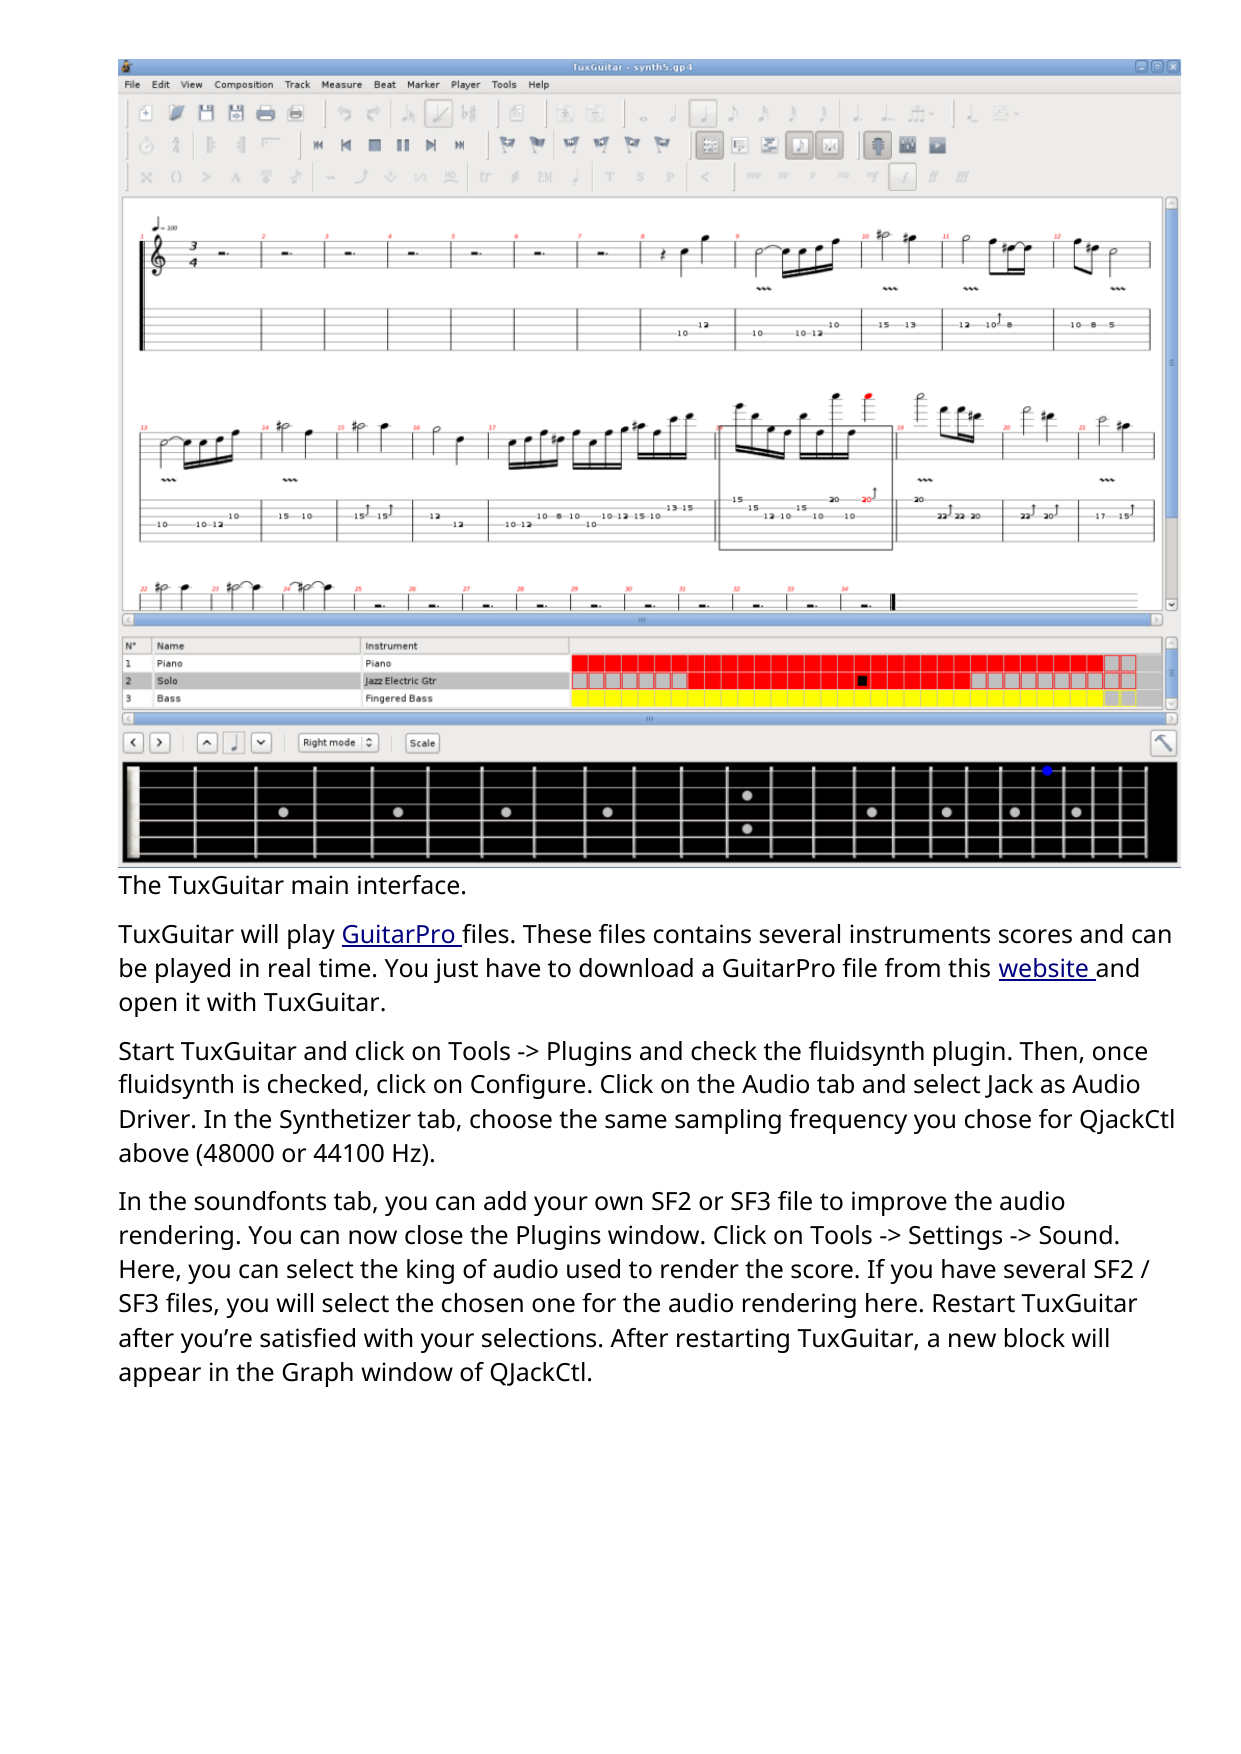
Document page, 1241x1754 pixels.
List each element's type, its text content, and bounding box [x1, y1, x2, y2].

text In the soundfonts tab, you can add your own SF2 or SF3 file to improve the audio rendering. You can now close the Plugins window. Click on Tools -> Settings -> Sound. Here, you can select the king of audio used to render the score. If you have several SF2 / SF3 files, you will select the chosen one for the audio rendering here. Restart TuxGuitar after you’re satisfied with your selections. After restarting TuxGuitar, a new block will appear in the Graph window of QJackCtl. [118, 1184, 1181, 1388]
text Start TuxGuitar and click on Tools -> Plugins and check the fluidsynth plugin. Then, once fluidsynth is checked, click on Configure. Click on the Audio tab and select Jack as Audio Driver. In the Synthetizer tab, choose the same sampling frequency you chose for QjackCtl above (48000 or 44100 Hz). [118, 1033, 1181, 1169]
picture [118, 59, 1182, 868]
text The TuxGuitar main interface. [118, 868, 1181, 902]
text TuxGuitar will play GuitarPro files. These files contains several instruments scores and can be played in real time. You just have to download a GuitarPro file from this website and open it with TuxGuitar. [118, 916, 1181, 1018]
